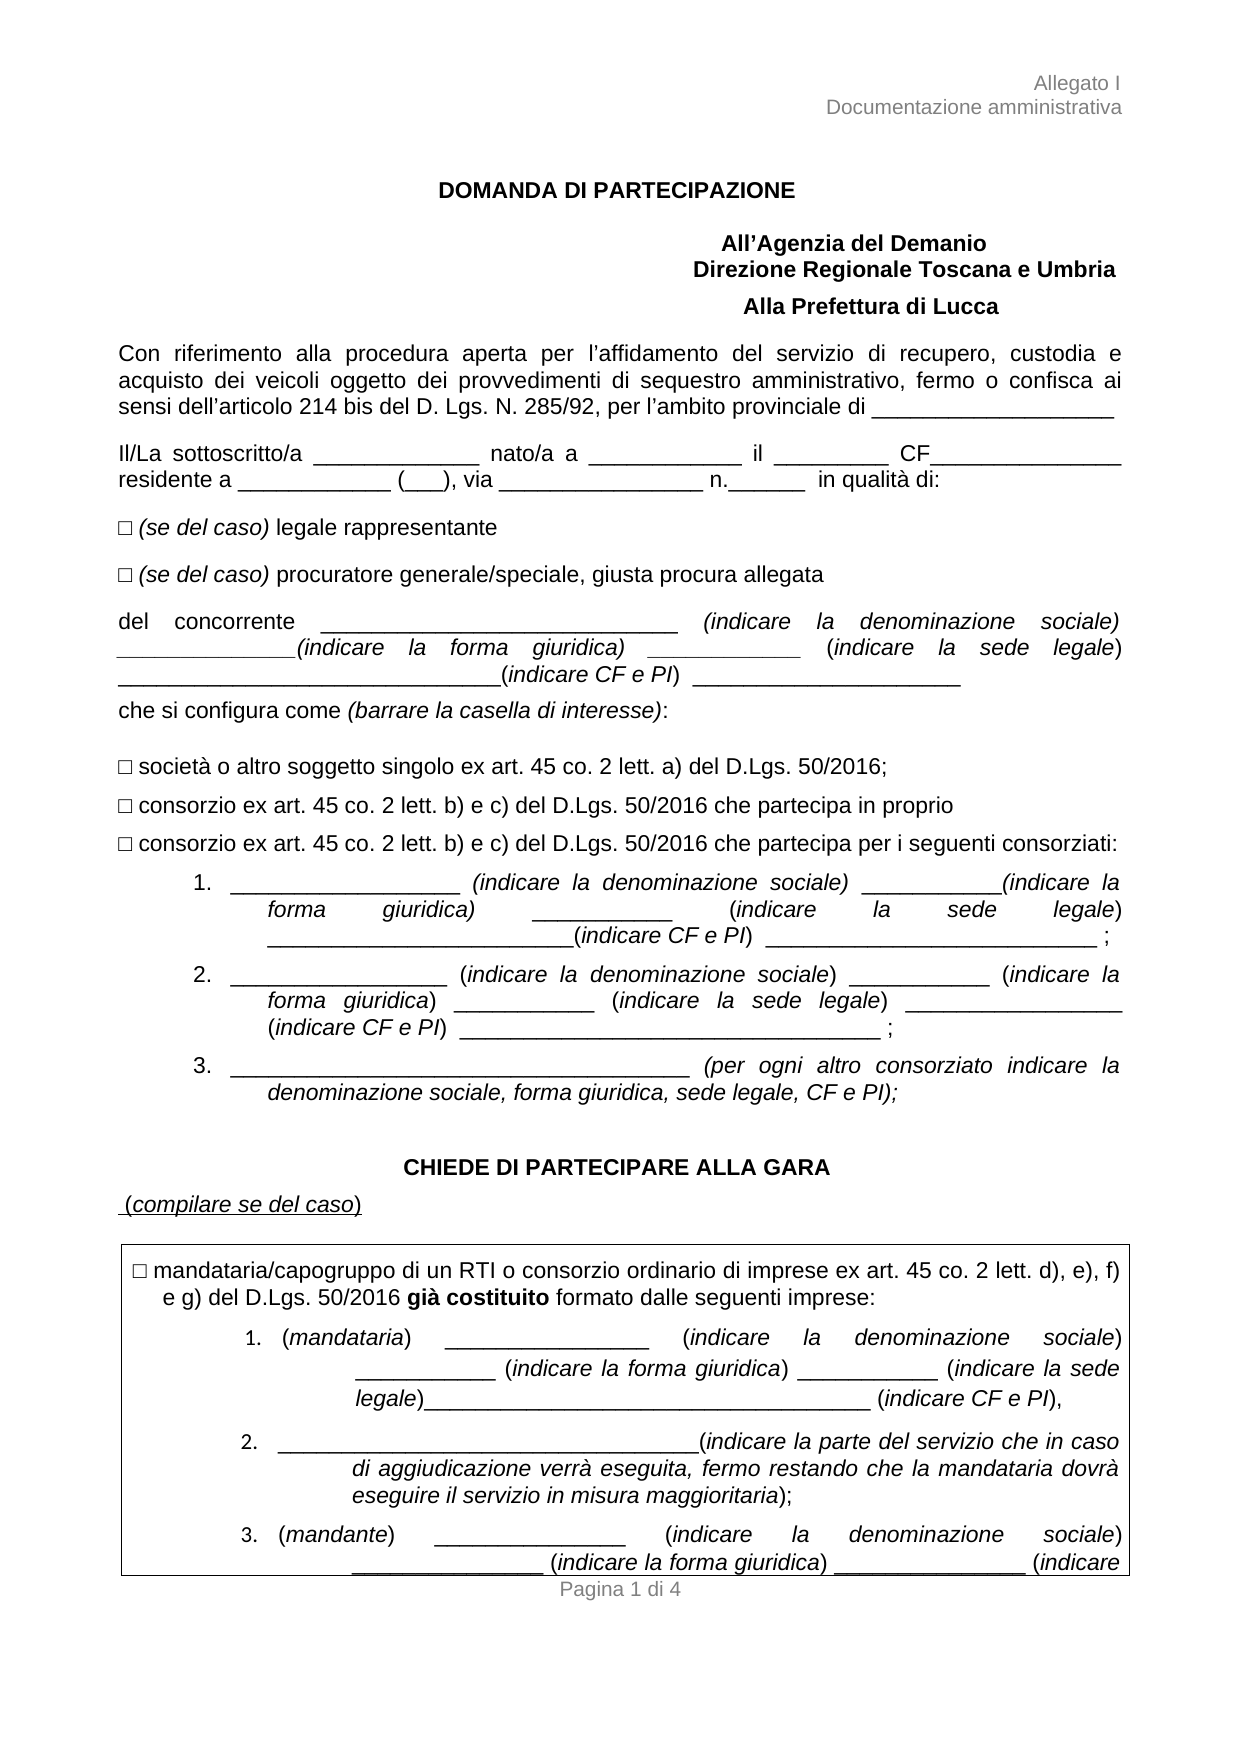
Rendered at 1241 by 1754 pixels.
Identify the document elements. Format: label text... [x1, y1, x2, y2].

list _________________ (indicare la denominazione sociale) ___________ (indicare la forma giuridica) ___________ (indicare la sede legale) _________________ (indicare CF e PI) _________________________________ ; [193, 961, 1122, 1040]
text □ consorzio ex art. 45 co. 2 lett. b) e c) del D.Lgs. 50/2016 che partecipa in proprio [118, 792, 1122, 818]
list __________________ (indicare la denominazione sociale) ___________(indicare la forma giuridica) ___________ (indicare la sede legale) ________________________(indicare CF e PI) __________________________ ; [193, 869, 1122, 948]
text (compilare se del caso) [118, 1191, 1122, 1217]
text All’Agenzia del Demanio [634, 230, 1122, 256]
text che si configura come (barrare la casella di interesse): [118, 697, 1122, 724]
text CHIEDE DI PARTECIPARE ALLA GARA [118, 1154, 1122, 1181]
text Alla Prefettura di Lucca [118, 293, 1122, 319]
text □ (se del caso) legale rappresentante [118, 514, 1122, 540]
list ____________________________________ (per ogni altro consorziato indicare la denominazione sociale, forma giuridica, sede legale, CF e PI); [193, 1052, 1122, 1105]
text □ (se del caso) procuratore generale/speciale, giusta procura allegata [118, 561, 1122, 587]
text □ società o altro soggetto singolo ex art. 45 co. 2 lett. a) del D.Lgs. 50/2016; [118, 753, 1122, 779]
text Con riferimento alla procedura aperta per l’affidamento del servizio di recupero, custodia e acquisto dei veicoli oggetto dei provvedimenti di sequestro amministrativo, fermo o confisca ai sensi dell’articolo 214 bis del D. Lgs. N. 285/92, per l’ambito provinciale di ___________________ [118, 340, 1122, 419]
text Direzione Regionale Toscana e Umbria [118, 256, 1122, 283]
table_header □ mandataria/capogruppo di un RTI o consorzio ordinario di imprese ex art. 45 co. 2 lett. d), e), f) e g) del D.Lgs. 50/2016 già costituito formato dalle seguenti imprese: (mandataria) ________________ (indicare la denominazione sociale) ___________ (indicare la forma giuridica) ___________ (indicare la sede legale)___________________________________ (indicare CF e PI), _________________________________(indicare la parte del servizio che in caso di aggiudicazione verrà eseguita, fermo restando che la mandataria dovrà eseguire il servizio in misura maggioritaria); (mandante) _______________ (indicare la denominazione sociale) _______________ (indicare la forma giuridica) _______________ (indicare [122, 1245, 1129, 1575]
text del concorrente ____________________________ (indicare la denominazione sociale) ______________(indicare la forma giuridica) ____________ (indicare la sede legale) ______________________________(indicare CF e PI) _____________________ [118, 608, 1122, 687]
text DOMANDA DI PARTECIPAZIONE [118, 177, 1122, 203]
text Il/La sottoscritto/a _____________ nato/a a ____________ il _________ CF_______________ residente a ____________ (___), via ________________ n.______ in qualità di: [118, 440, 1122, 493]
text □ consorzio ex art. 45 co. 2 lett. b) e c) del D.Lgs. 50/2016 che partecipa per i seguenti consorziati: [118, 830, 1122, 857]
